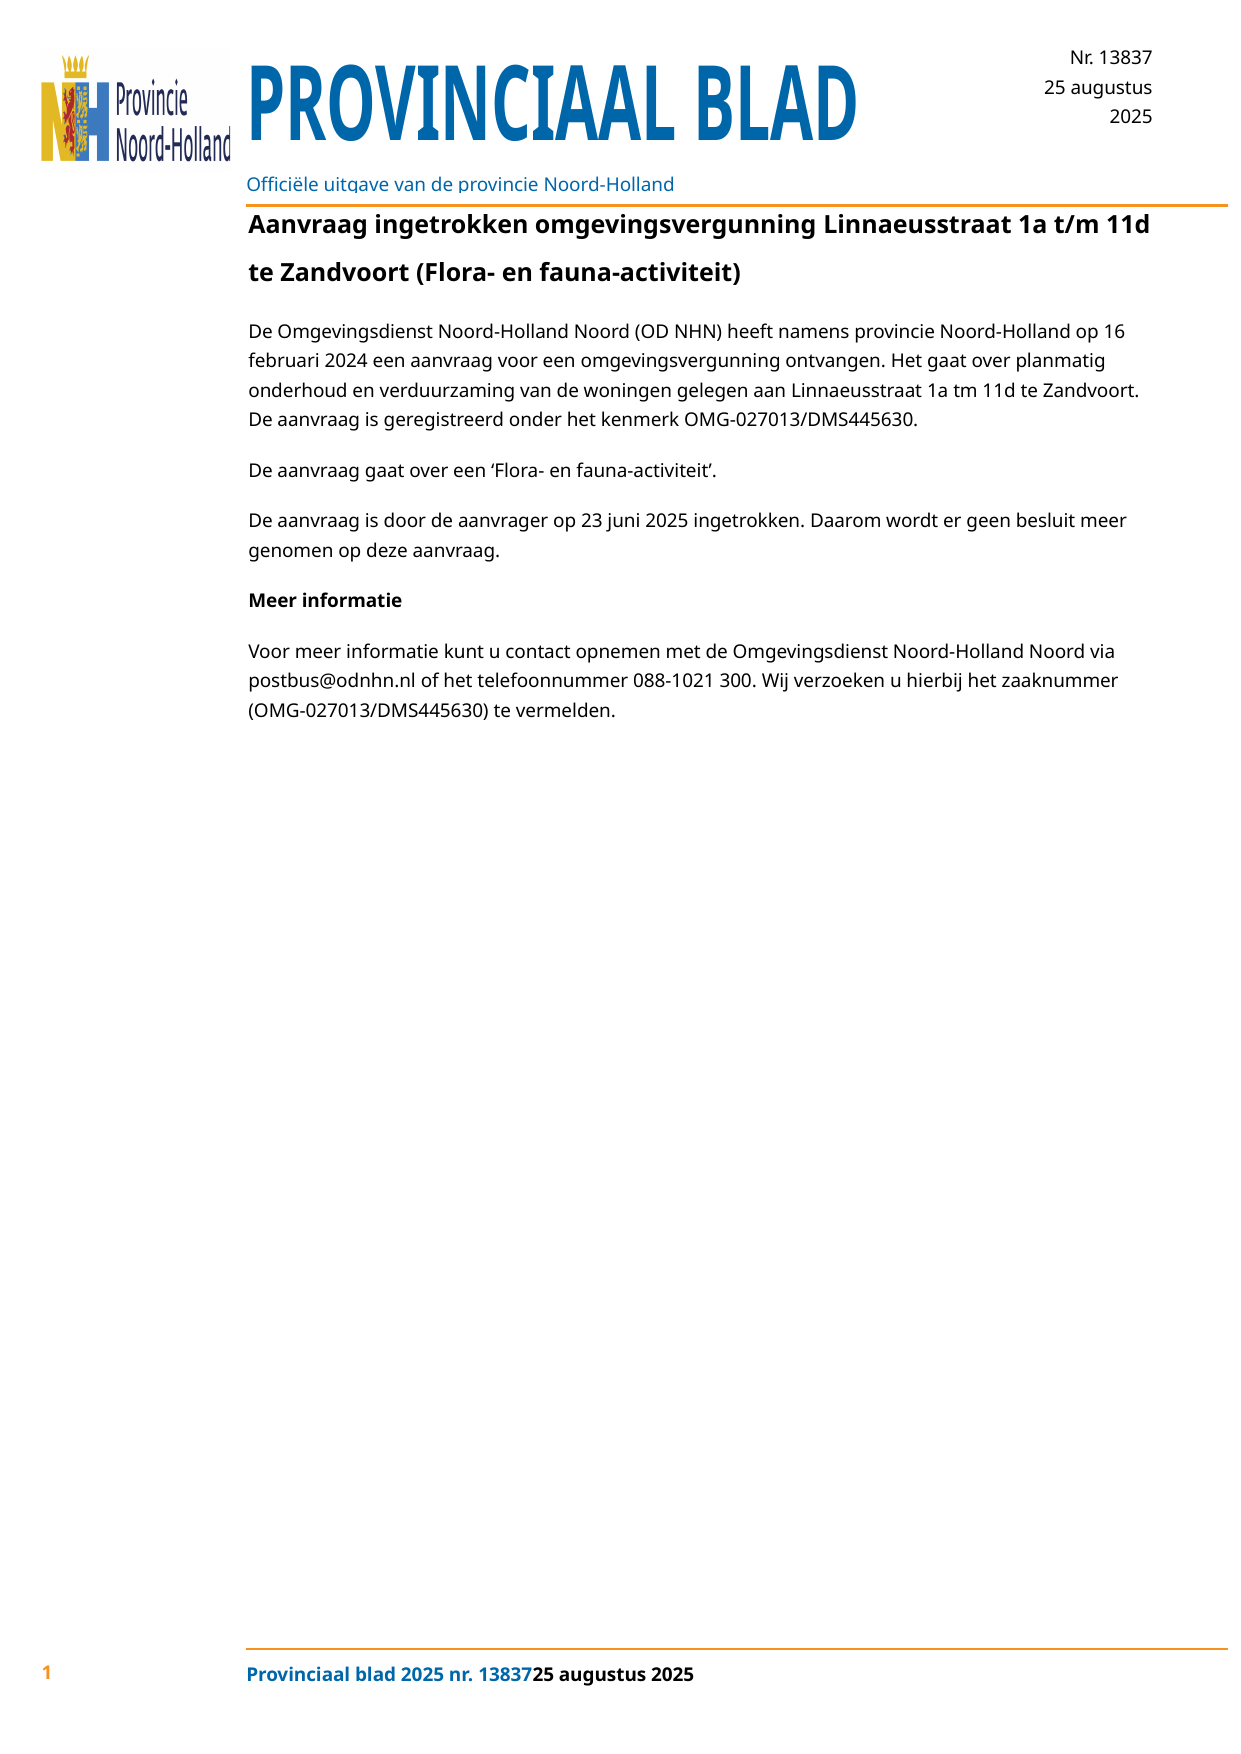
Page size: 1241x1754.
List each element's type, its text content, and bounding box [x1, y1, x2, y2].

text De Omgevingsdienst Noord-Holland Noord (OD NHN) heeft namens provincie Noord-Holland op 16 februari 2024 een aanvraag voor een omgevingsvergunning ontvangen. Het gaat over planmatig onderhoud en verduurzaming van de woningen gelegen aan Linnaeusstraat 1a tm 11d te Zandvoort. De aanvraag is geregistreerd onder het kenmerk OMG-027013/DMS445630. [248, 318, 1152, 432]
picture [41, 47, 231, 172]
text Aanvraag ingetrokken omgevingsvergunning Linnaeusstraat 1a t/m 11d te Zandvoort (Flora- en fauna-activiteit) [248, 207, 1152, 288]
text De aanvraag is door de aanvrager op 23 juni 2025 ingetrokken. Daarom wordt er geen besluit meer genomen op deze aanvraag. [248, 507, 1152, 563]
text Meer informatie [248, 587, 1152, 613]
text Voor meer informatie kunt u contact opnemen met de Omgevingsdienst Noord-Holland Noord via postbus@odnhn.nl of het telefoonnummer 088-1021 300. Wij verzoeken u hierbij het zaaknummer (OMG-027013/DMS445630) te vermelden. [248, 638, 1152, 723]
text De aanvraag gaat over een ‘Flora- en fauna-activiteit’. [248, 457, 1152, 483]
